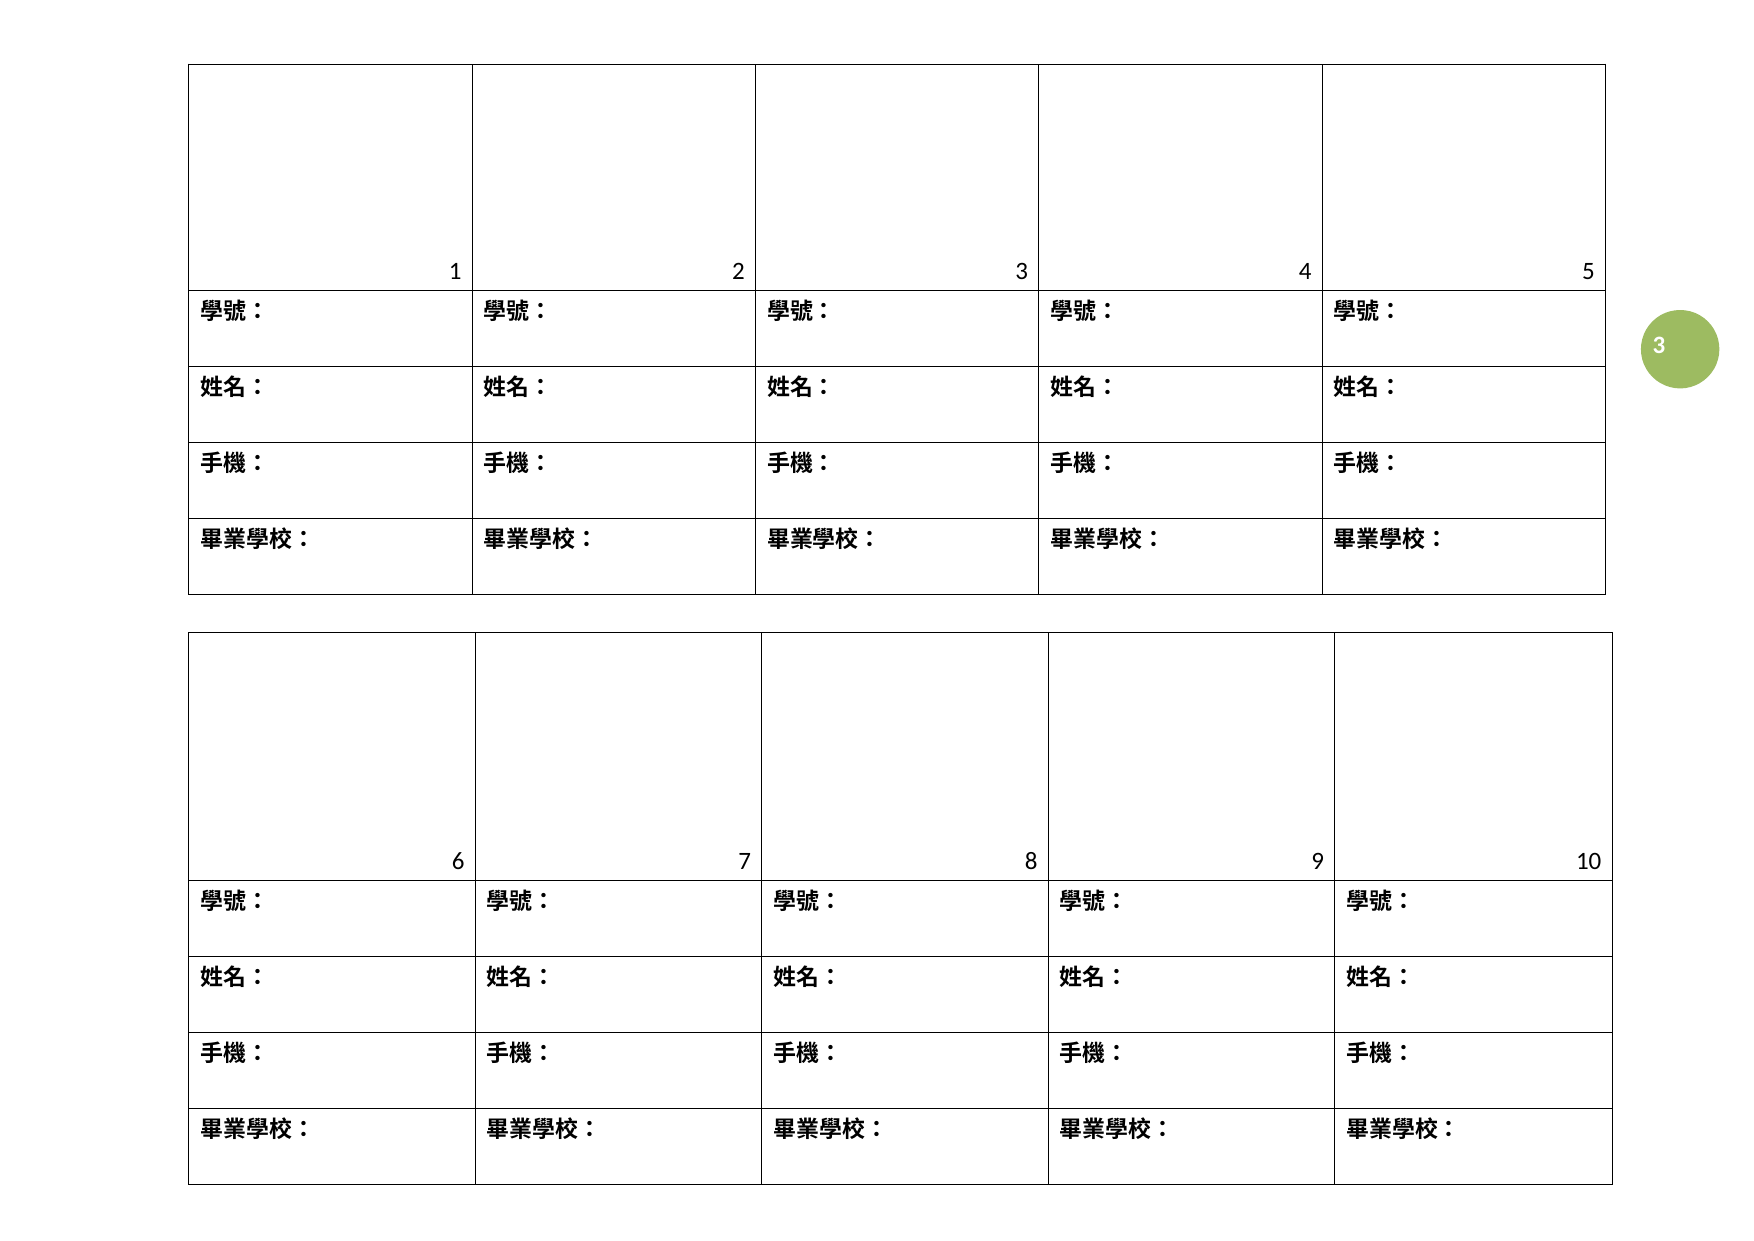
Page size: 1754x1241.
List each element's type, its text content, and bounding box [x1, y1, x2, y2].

table_cell 畢業學校： [762, 1109, 1048, 1184]
table_cell 姓名： [1335, 957, 1612, 1032]
table_cell 手機： [1049, 1033, 1334, 1108]
table_header 4 [1039, 65, 1322, 289]
table_cell 姓名： [473, 367, 755, 442]
table_cell 學號： [189, 291, 472, 366]
table_cell 手機： [1323, 443, 1605, 518]
table_header 7 [476, 633, 761, 879]
table_header 9 [1049, 633, 1334, 879]
table_header 1 [189, 65, 472, 289]
table_cell 學號： [189, 881, 475, 956]
table_cell 手機： [189, 443, 472, 518]
table_header 8 [762, 633, 1048, 879]
table_header 3 [756, 65, 1038, 289]
table_cell 手機： [473, 443, 755, 518]
table_cell 畢業學校： [1335, 1109, 1612, 1184]
table_cell 畢業學校： [1039, 519, 1322, 594]
table_cell 學號： [1039, 291, 1322, 366]
table_cell 畢業學校： [189, 519, 472, 594]
table_cell 學號： [1335, 881, 1612, 956]
table_cell 畢業學校： [476, 1109, 761, 1184]
table_cell 手機： [762, 1033, 1048, 1108]
table_cell 畢業學校： [756, 519, 1038, 594]
table_cell 畢業學校： [189, 1109, 475, 1184]
table_cell 學號： [762, 881, 1048, 956]
table_cell 手機： [189, 1033, 475, 1108]
table_cell 畢業學校： [1323, 519, 1605, 594]
table_cell 姓名： [762, 957, 1048, 1032]
table_cell 手機： [1335, 1033, 1612, 1108]
table_cell 學號： [756, 291, 1038, 366]
table_cell 姓名： [189, 957, 475, 1032]
table_cell 學號： [473, 291, 755, 366]
table_cell 姓名： [1049, 957, 1334, 1032]
table_cell 姓名： [756, 367, 1038, 442]
table_cell 手機： [756, 443, 1038, 518]
table_cell 姓名： [189, 367, 472, 442]
table_cell 畢業學校： [1049, 1109, 1334, 1184]
table_cell 學號： [476, 881, 761, 956]
table_cell 手機： [1039, 443, 1322, 518]
table_cell 學號： [1049, 881, 1334, 956]
table_header 2 [473, 65, 755, 289]
table_cell 姓名： [1039, 367, 1322, 442]
table_cell 畢業學校： [473, 519, 755, 594]
table_header 5 [1323, 65, 1605, 289]
table_cell 姓名： [476, 957, 761, 1032]
table_cell 手機： [476, 1033, 761, 1108]
table_header 6 [189, 633, 475, 879]
table_cell 姓名： [1323, 367, 1605, 442]
table_cell 學號： [1323, 291, 1605, 366]
table_header 10 [1335, 633, 1612, 879]
